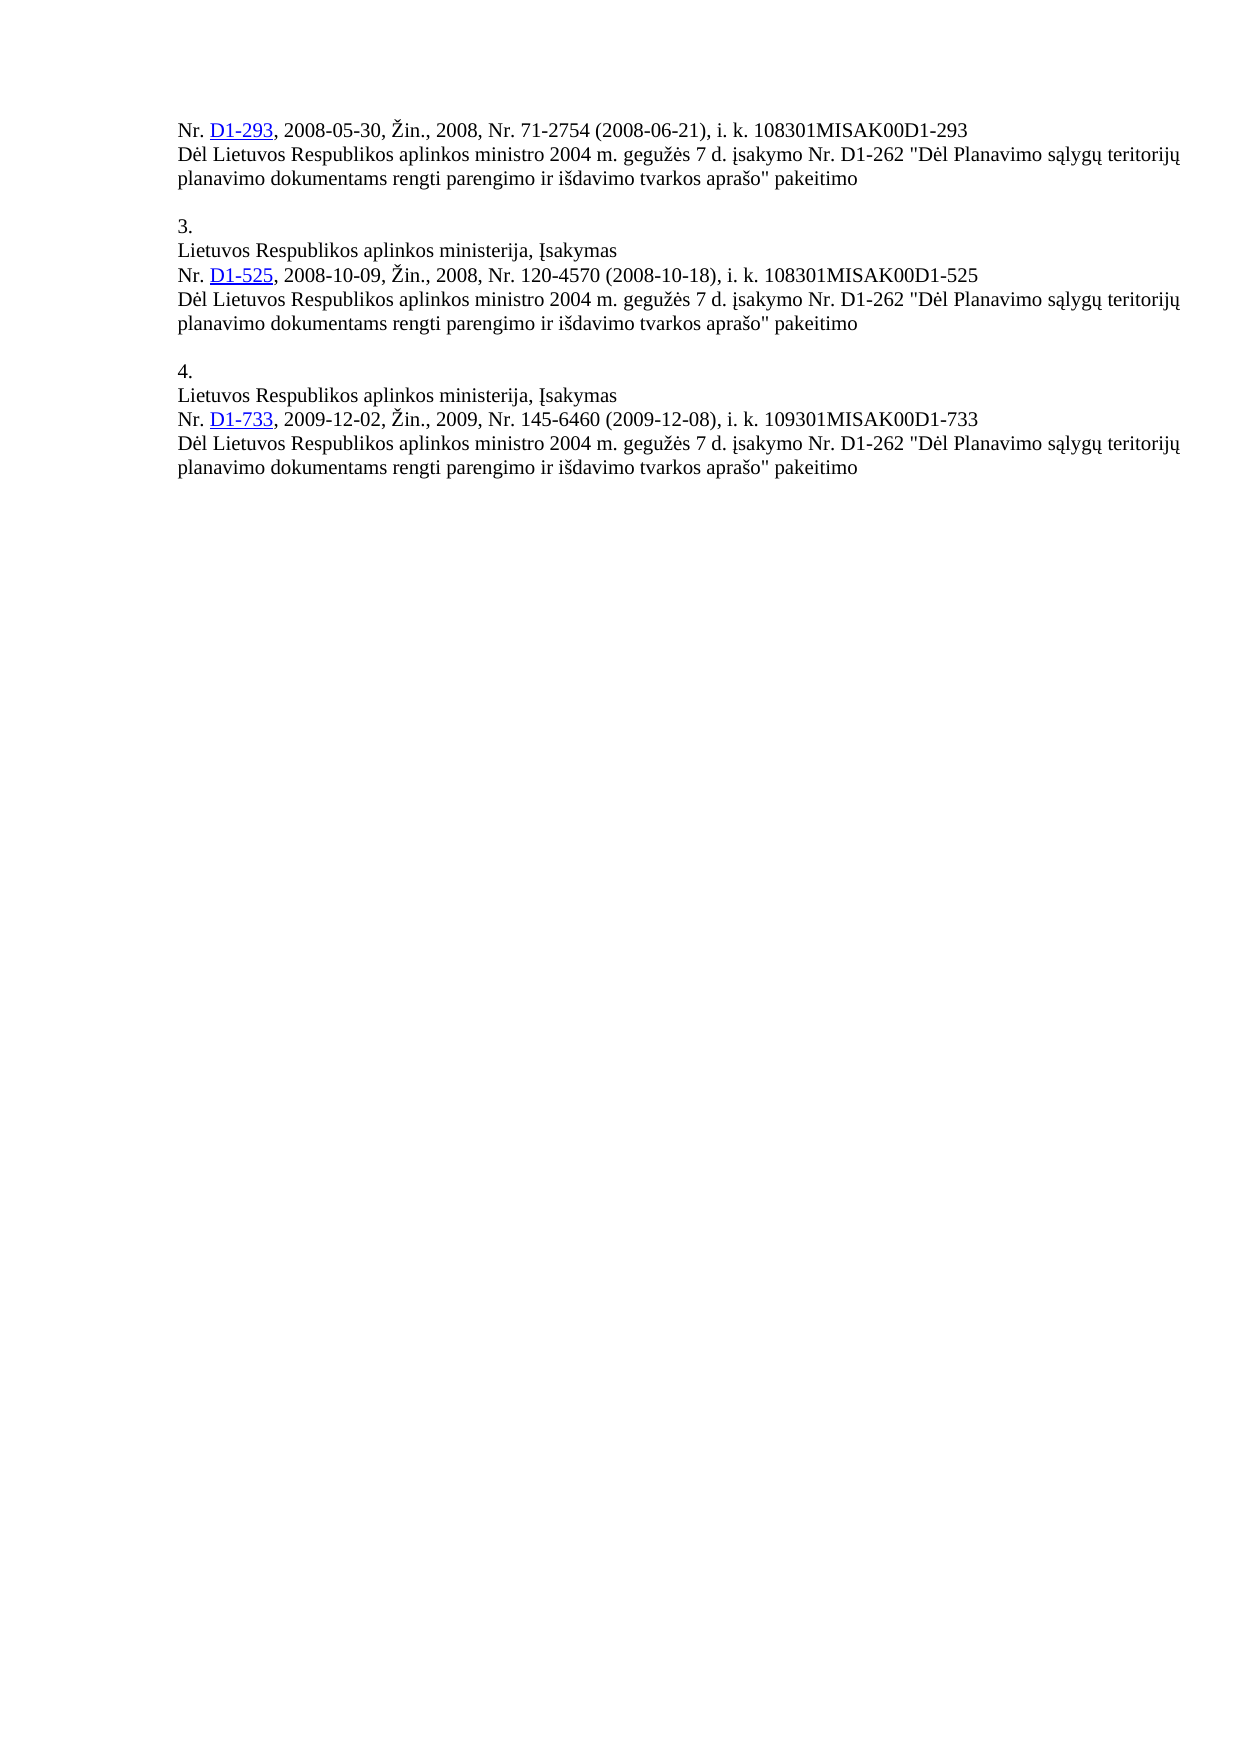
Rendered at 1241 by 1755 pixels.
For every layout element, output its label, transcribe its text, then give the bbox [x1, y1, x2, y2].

text 3. [177, 214, 1181, 238]
text Dėl Lietuvos Respublikos aplinkos ministro 2004 m. gegužės 7 d. įsakymo Nr. D1-262 "Dėl Planavimo sąlygų teritorijų planavimo dokumentams rengti parengimo ir išdavimo tvarkos aprašo" pakeitimo [177, 431, 1181, 479]
text Nr. D1-733, 2009-12-02, Žin., 2009, Nr. 145-6460 (2009-12-08), i. k. 109301MISAK00D1-733 [177, 407, 1181, 431]
text Dėl Lietuvos Respublikos aplinkos ministro 2004 m. gegužės 7 d. įsakymo Nr. D1-262 "Dėl Planavimo sąlygų teritorijų planavimo dokumentams rengti parengimo ir išdavimo tvarkos aprašo" pakeitimo [177, 142, 1181, 190]
text Dėl Lietuvos Respublikos aplinkos ministro 2004 m. gegužės 7 d. įsakymo Nr. D1-262 "Dėl Planavimo sąlygų teritorijų planavimo dokumentams rengti parengimo ir išdavimo tvarkos aprašo" pakeitimo [177, 287, 1181, 335]
text 4. [177, 359, 1181, 383]
text Lietuvos Respublikos aplinkos ministerija, Įsakymas [177, 238, 1181, 262]
text Nr. D1-525, 2008-10-09, Žin., 2008, Nr. 120-4570 (2008-10-18), i. k. 108301MISAK00D1-525 [177, 262, 1181, 287]
text Lietuvos Respublikos aplinkos ministerija, Įsakymas [177, 383, 1181, 407]
text Nr. D1-293, 2008-05-30, Žin., 2008, Nr. 71-2754 (2008-06-21), i. k. 108301MISAK00D1-293 [177, 118, 1181, 142]
